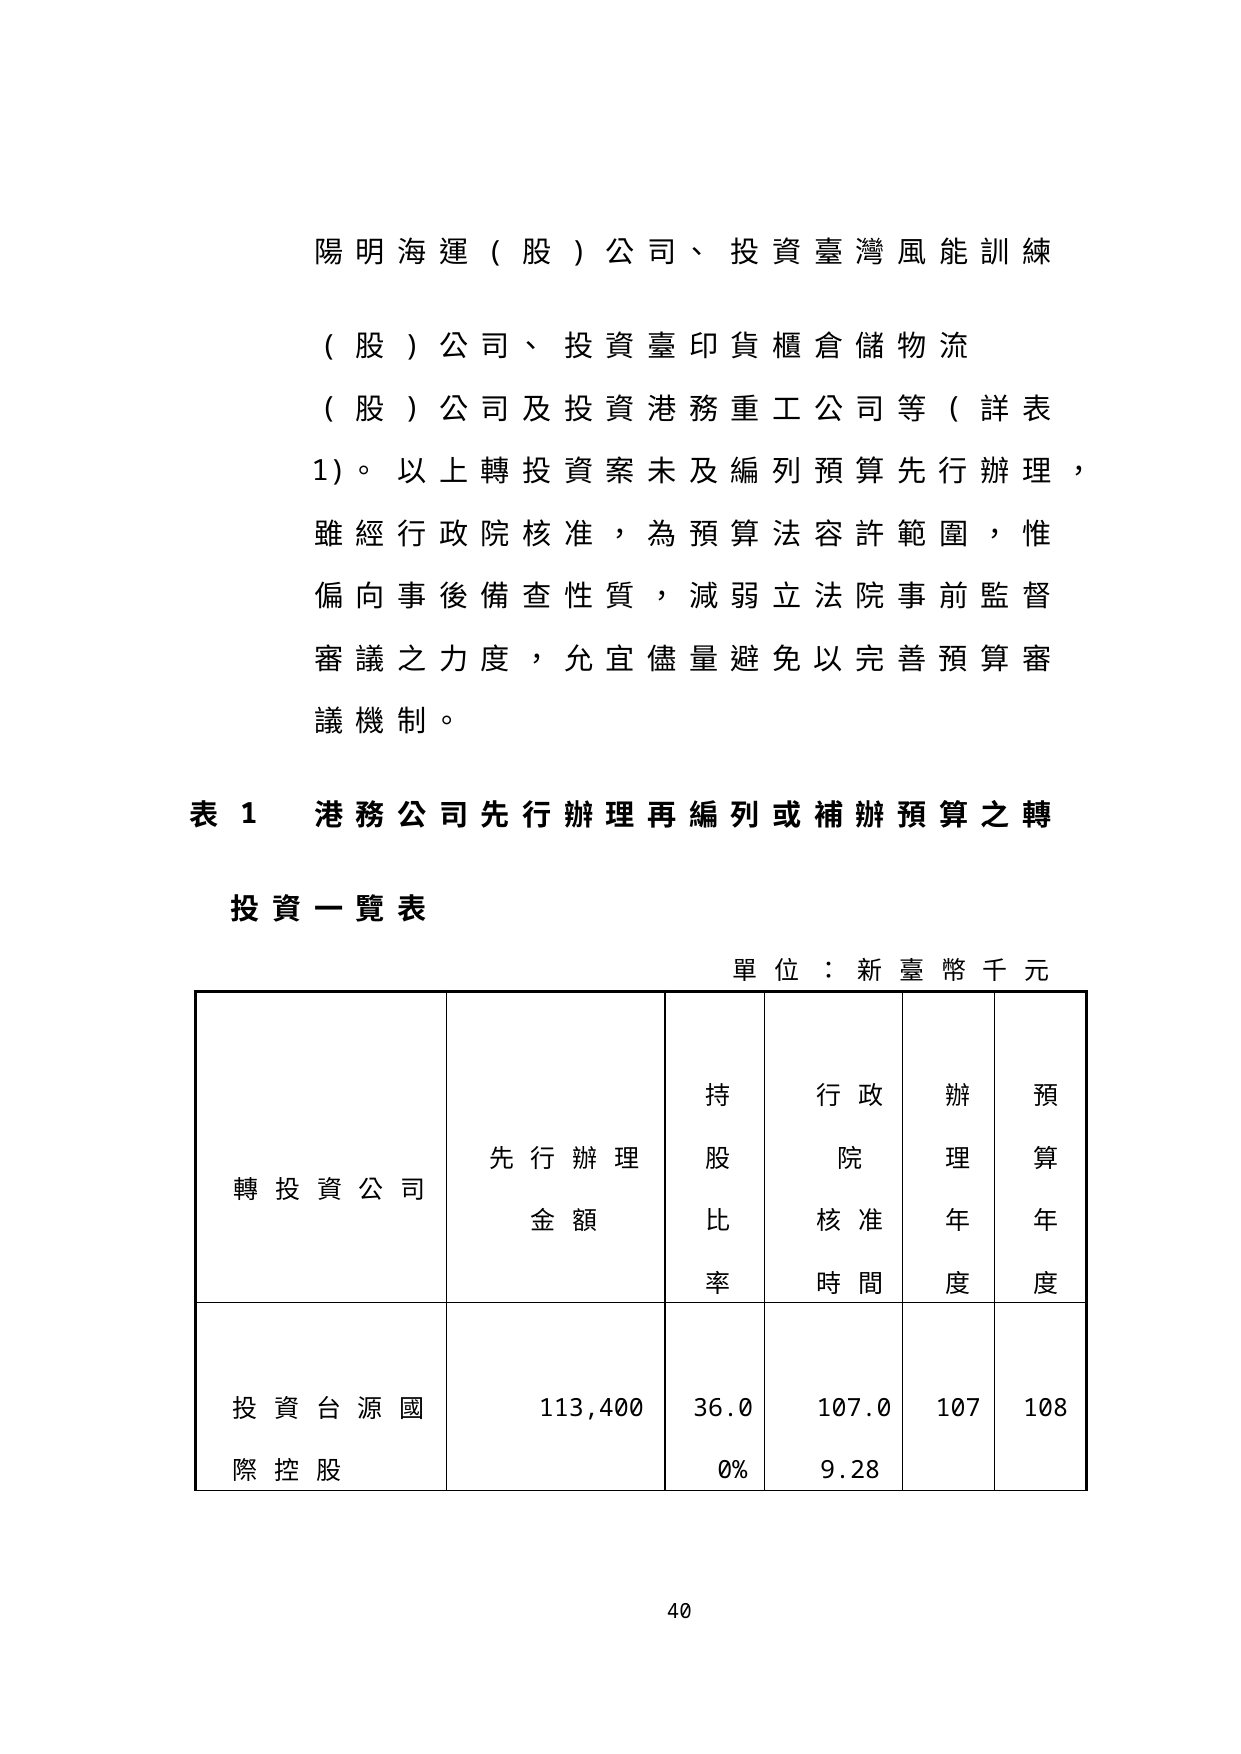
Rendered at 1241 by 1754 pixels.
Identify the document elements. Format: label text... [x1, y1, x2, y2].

table_header 轉投資公司 [197, 993, 446, 1302]
text 表1 港務公司先行辦理再編列或補辦預算之轉投資一覽表 [183, 740, 1058, 927]
table_cell 36.00% [666, 1303, 764, 1490]
table_header 行政院 核准時間 [765, 993, 902, 1302]
table_header 辦理 年度 [903, 993, 994, 1302]
table_cell 107 [903, 1303, 994, 1490]
table_header 預算年度 [995, 993, 1085, 1302]
table_cell 108 [995, 1303, 1085, 1490]
table_header 先行辦理金額 [447, 993, 664, 1302]
text 港務公司依其營運方針分階段拓展與港口業務有關之多角化產業投資，除港埠核心服務業務外，並配合政府新南向、離岸風電發展政策，及協助航運產業永續發展進行策略性投資。惟近年度部分轉投資有先行辦理再編列或補辦預算情事，包括投資台源國際控股(股)公司、投資及處分陽明海運(股)公司、投資臺灣風能訓練(股)公司、投資臺印貨櫃倉儲物流(股)公司及投資港務重工公司等(詳表1)。以上轉投資案未及編列預算先行辦理，雖經行政院核准，為預算法容許範圍，惟偏向事後備查性質，減弱立法院事前監督審議之力度，允宜儘量避免以完善預算審議機制。 [271, 177, 1058, 740]
table_cell 113,400 [447, 1303, 664, 1490]
table_cell 107.09.28 [765, 1303, 902, 1490]
table_cell 投資台源國際控股 [197, 1303, 446, 1490]
text 單位：新臺幣千元 [183, 927, 1058, 990]
table_header 持股 比率 [666, 993, 764, 1302]
